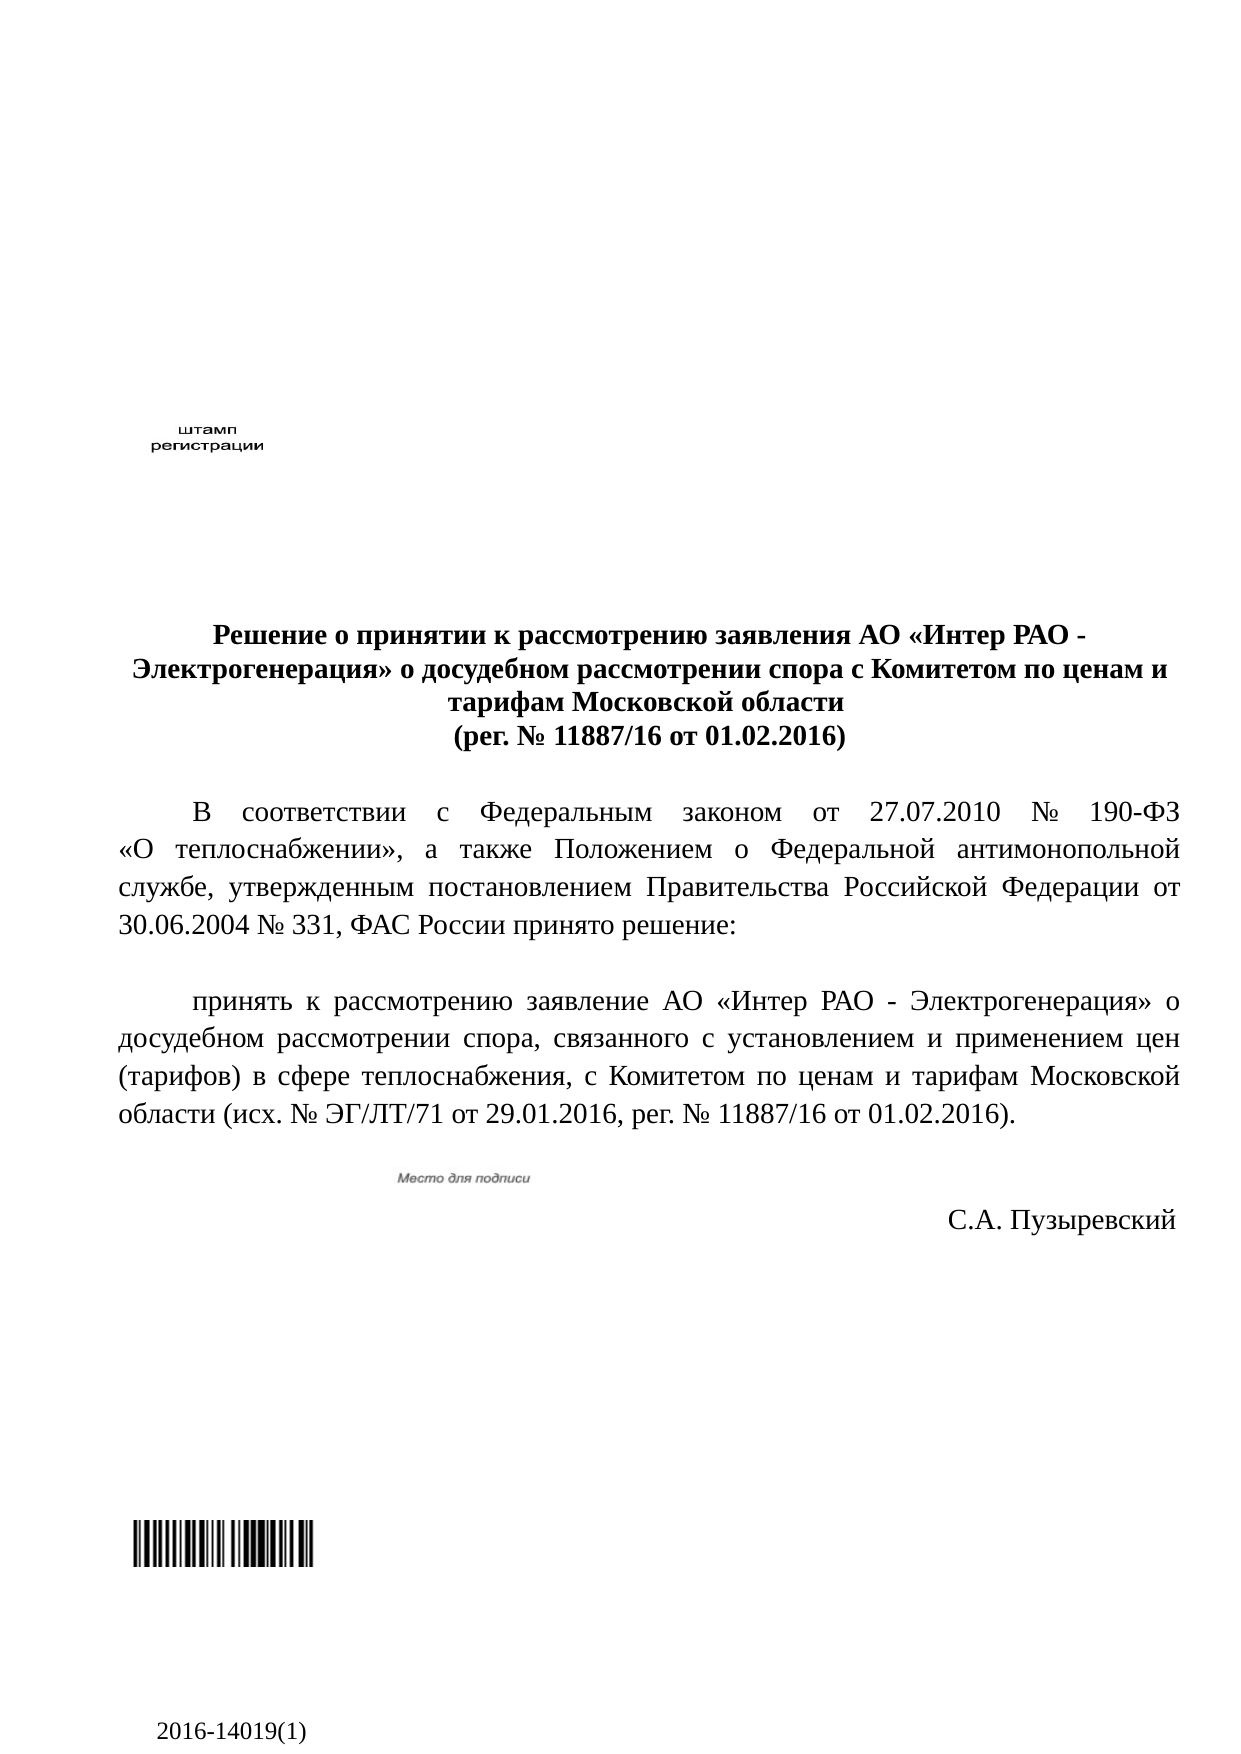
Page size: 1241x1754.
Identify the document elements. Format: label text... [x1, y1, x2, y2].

table_header [353, 1130, 833, 1394]
text Решение о принятии к рассмотрению заявления АО «Интер РАО - Электрогенерация» о досудебном рассмотрении спора с Комитетом по ценам и тарифам Московской области [118, 617, 1181, 718]
text принять к рассмотрению заявление АО «Интер РАО - Электрогенерация» о досудебном рассмотрении спора, связанного с установлением и применением цен (тарифов) в сфере теплоснабжения, с Комитетом по ценам и тарифам Московской области (исх. № ЭГ/ЛТ/71 от 29.01.2016, рег. № 11887/16 от 01.02.2016). [118, 978, 1181, 1130]
table_cell [353, 1395, 833, 1439]
table_header [125, 1130, 353, 1394]
picture [118, 1520, 331, 1567]
table_header [664, 118, 1181, 555]
table_header С.А. Пузыревский [833, 1130, 1182, 1394]
text В соответствии с Федеральным законом от 27.07.2010 № 190-ФЗ «О теплоснабжении», а также Положением о Федеральной антимонопольной службе, утвержденным постановлением Правительства Российской Федерации от 30.06.2004 № 331, ФАС России принято решение: [118, 789, 1181, 941]
table_cell [833, 1395, 1182, 1439]
table_cell [125, 1395, 353, 1439]
picture [140, 416, 270, 458]
picture [364, 1142, 554, 1222]
text (рег. № 11887/16 от 01.02.2016) [118, 718, 1181, 752]
